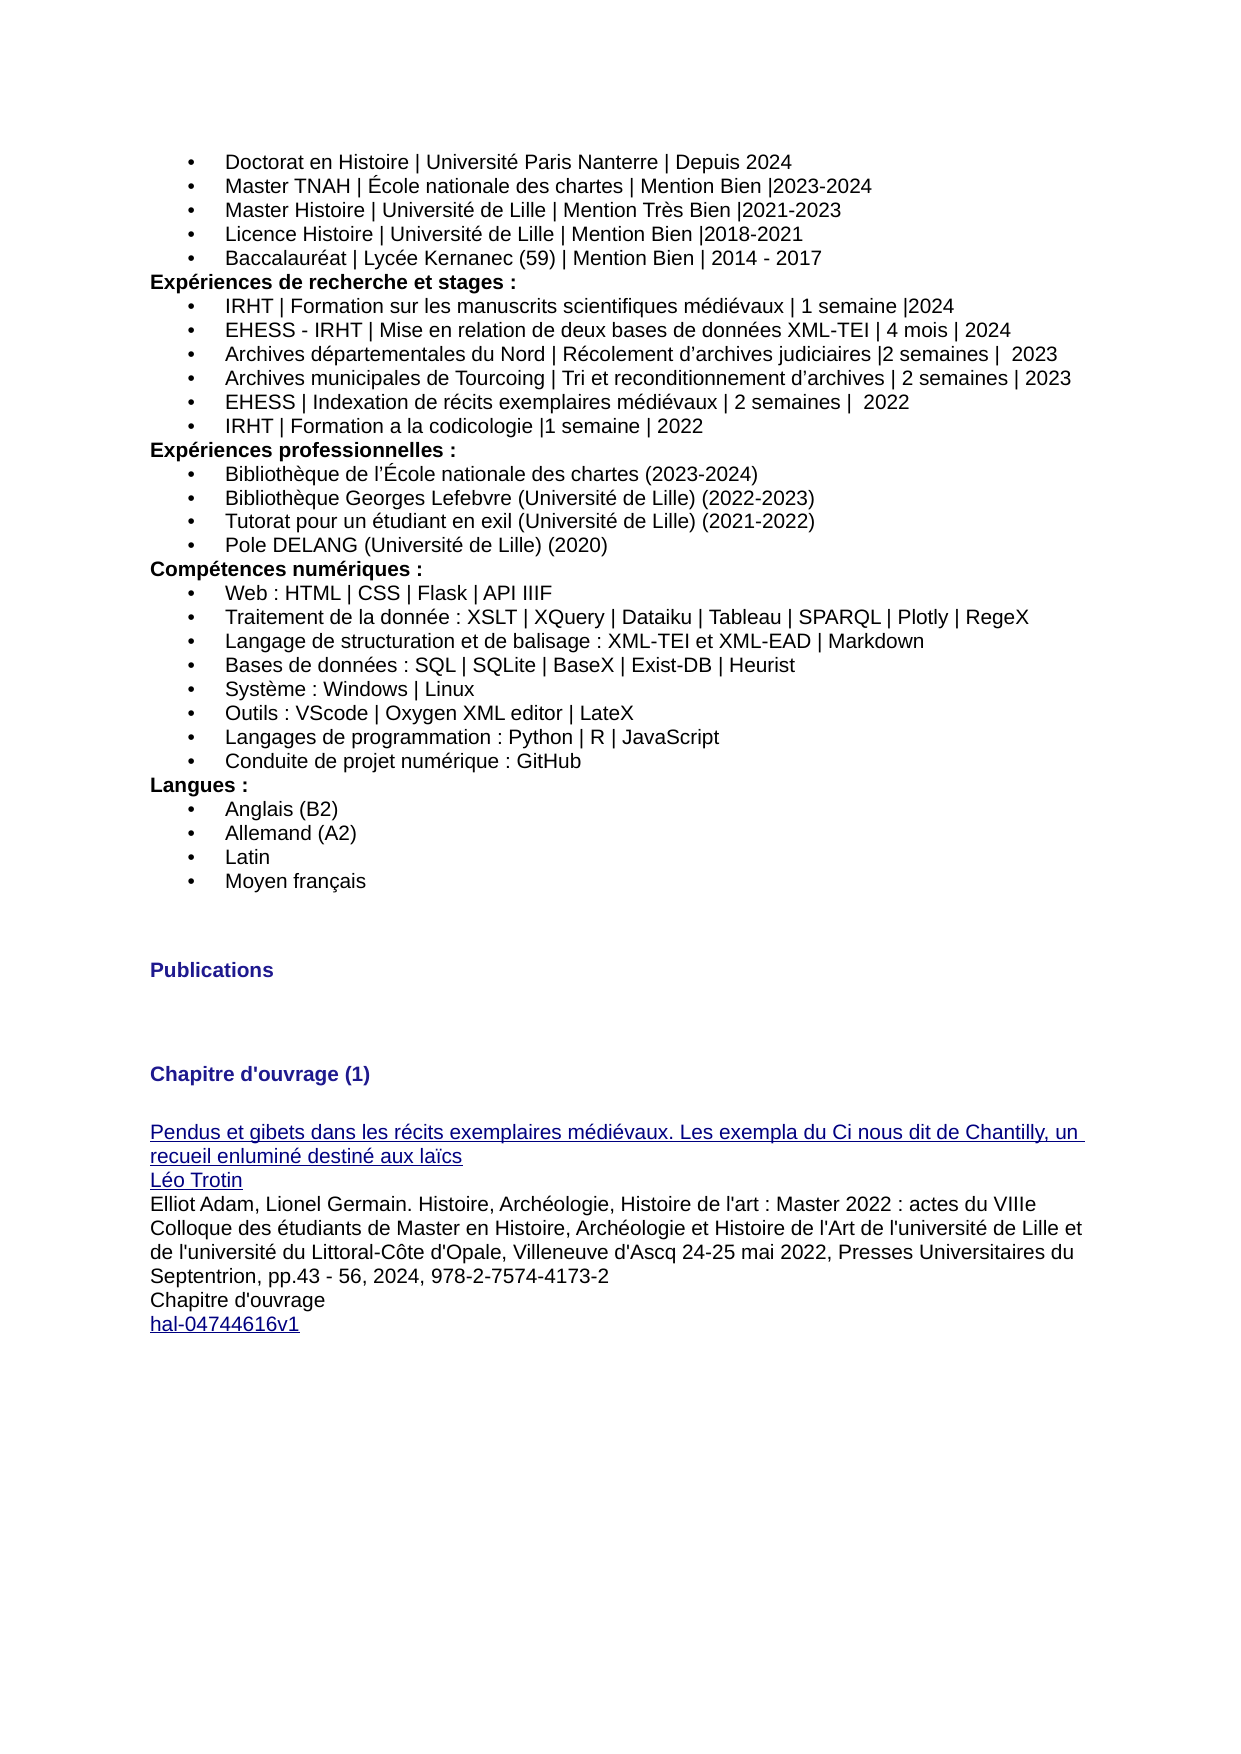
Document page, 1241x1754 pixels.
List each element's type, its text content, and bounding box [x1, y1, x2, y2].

text Langues : [150, 773, 1090, 797]
list EHESS | Indexation de récits exemplaires médiévaux | 2 semaines | 2022 [187, 389, 1090, 413]
list EHESS - IRHT | Mise en relation de deux bases de données XML-TEI | 4 mois | 2024 [187, 318, 1090, 342]
list Doctorat en Histoire | Université Paris Nanterre | Depuis 2024 [187, 150, 1090, 174]
list Latin [187, 845, 1090, 869]
subtitle Publications [150, 958, 1090, 982]
list Allemand (A2) [187, 821, 1090, 845]
list Système : Windows | Linux [187, 677, 1090, 701]
text Expériences professionnelles : [150, 437, 1090, 461]
text Compétences numériques : [150, 557, 1090, 581]
list IRHT | Formation sur les manuscrits scientifiques médiévaux | 1 semaine |2024 [187, 294, 1090, 318]
list Bases de données : SQL | SQLite | BaseX | Exist-DB | Heurist [187, 653, 1090, 677]
subtitle Chapitre d'ouvrage (1) [150, 1061, 1090, 1085]
list Licence Histoire | Université de Lille | Mention Bien |2018-2021 [187, 222, 1090, 246]
list Bibliothèque de l’École nationale des chartes (2023-2024) [187, 461, 1090, 485]
text Expériences de recherche et stages : [150, 270, 1090, 294]
list Archives départementales du Nord | Récolement d’archives judiciaires |2 semaines | 2023 [187, 342, 1090, 366]
table_header Pendus et gibets dans les récits exemplaires médiévaux. Les exempla du Ci nous dit de Chantilly, un recueil enluminé destiné aux laïcs Léo Trotin Elliot Adam, Lionel Germain. Histoire, Archéologie, Histoire de l'art : Master 2022 : actes du VIIIe Colloque des étudiants de Master en Histoire, Archéologie et Histoire de l'Art de l'université de Lille et de l'université du Littoral-Côte d'Opale, Villeneuve d'Ascq 24-25 mai 2022, Presses Universitaires du Septentrion, pp.43 - 56, 2024, 978-2-7574-4173-2 Chapitre d'ouvrage hal-04744616v1 [150, 1120, 1090, 1335]
list Anglais (B2) [187, 797, 1090, 821]
list Bibliothèque Georges Lefebvre (Université de Lille) (2022-2023) [187, 485, 1090, 509]
list Tutorat pour un étudiant en exil (Université de Lille) (2021-2022) [187, 509, 1090, 533]
list Master TNAH | École nationale des chartes | Mention Bien |2023-2024 [187, 174, 1090, 198]
list Outils : VScode | Oxygen XML editor | LateX [187, 701, 1090, 725]
list Moyen français [187, 869, 1090, 893]
list Pole DELANG (Université de Lille) (2020) [187, 533, 1090, 557]
list Traitement de la donnée : XSLT | XQuery | Dataiku | Tableau | SPARQL | Plotly | RegeX [187, 605, 1090, 629]
list Archives municipales de Tourcoing | Tri et reconditionnement d’archives | 2 semaines | 2023 [187, 366, 1090, 389]
list Baccalauréat | Lycée Kernanec (59) | Mention Bien | 2014 - 2017 [187, 246, 1090, 270]
list IRHT | Formation a la codicologie |1 semaine | 2022 [187, 413, 1090, 437]
list Conduite de projet numérique : GitHub [187, 749, 1090, 773]
list Langage de structuration et de balisage : XML-TEI et XML-EAD | Markdown [187, 629, 1090, 653]
list Master Histoire | Université de Lille | Mention Très Bien |2021-2023 [187, 198, 1090, 222]
list Web : HTML | CSS | Flask | API IIIF [187, 581, 1090, 605]
list Langages de programmation : Python | R | JavaScript [187, 725, 1090, 749]
